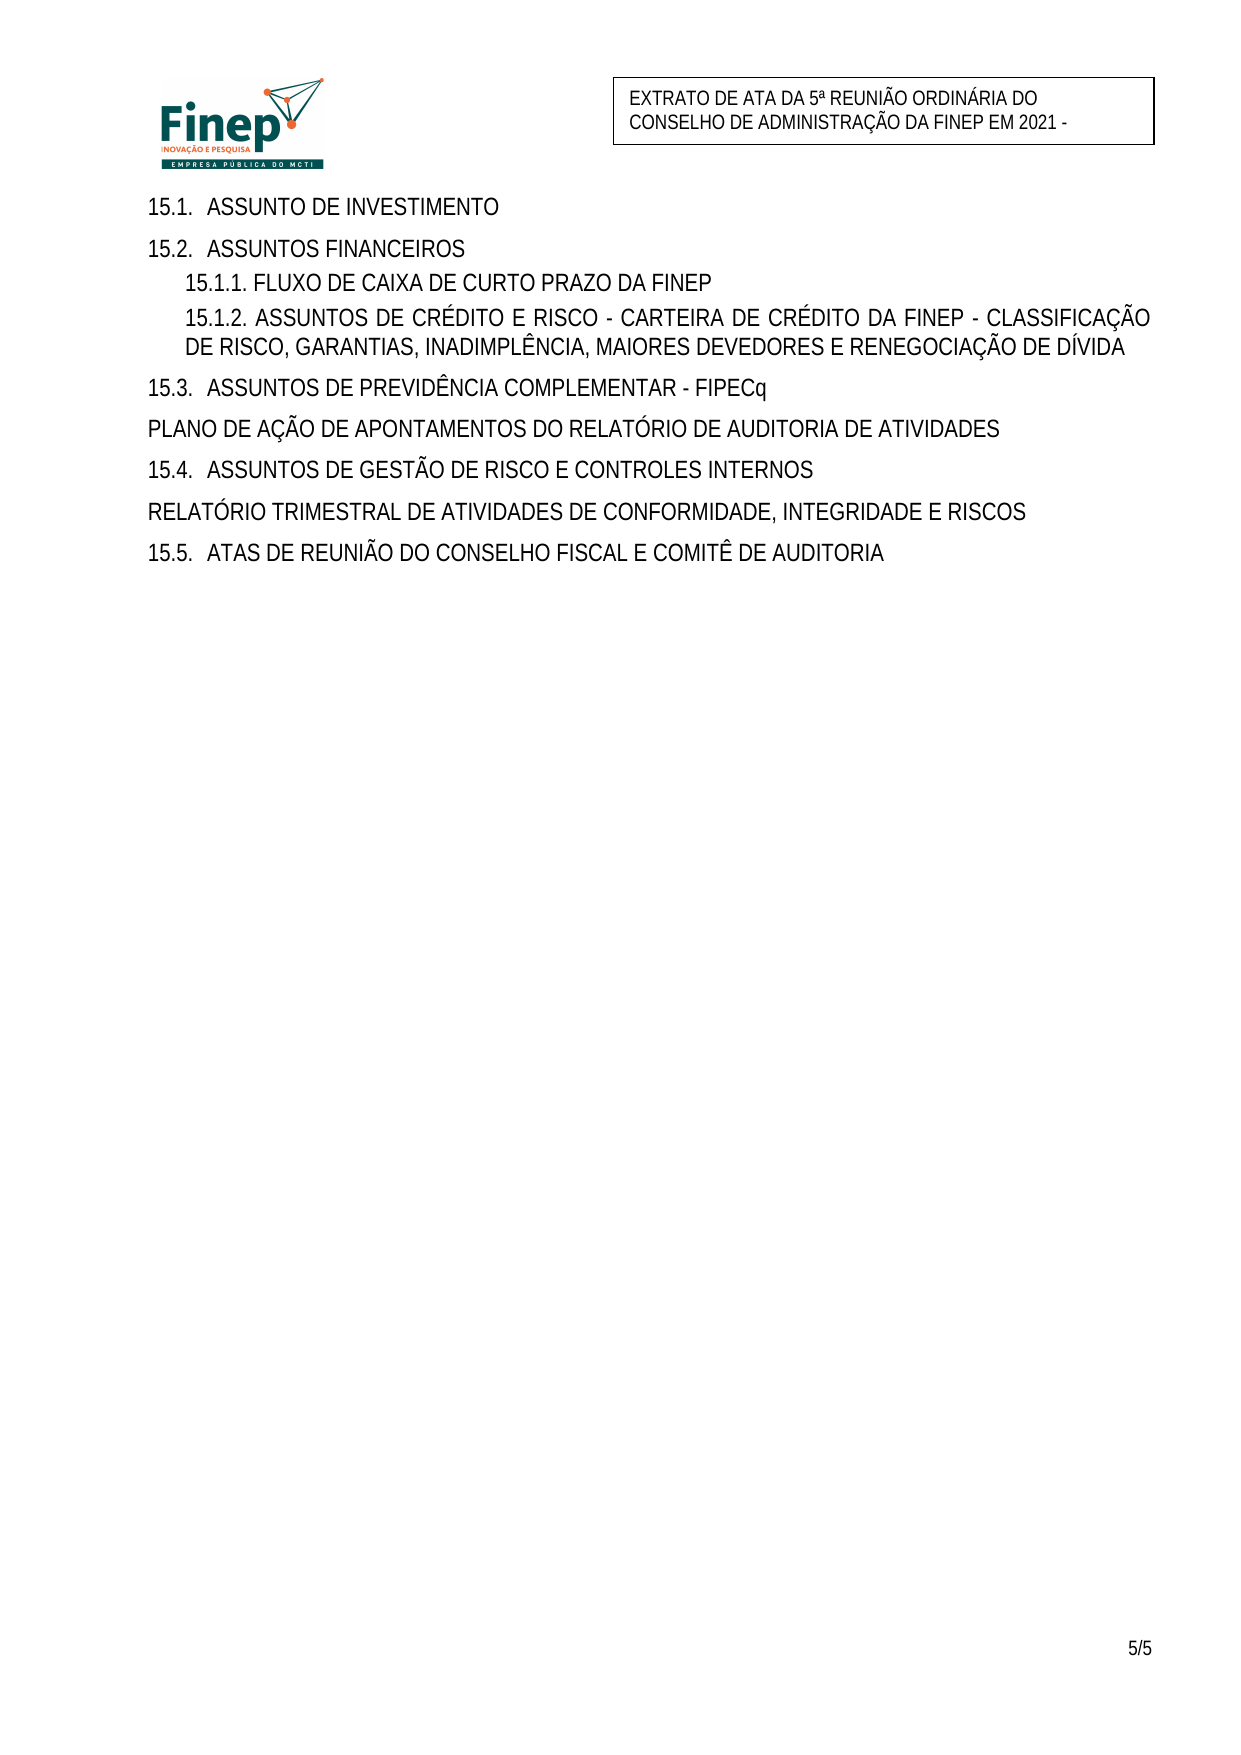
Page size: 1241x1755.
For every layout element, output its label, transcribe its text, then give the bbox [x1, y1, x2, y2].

list ASSUNTO DE INVESTIMENTO [148, 192, 1152, 221]
text PLANO DE AÇÃO DE APONTAMENTOS DO RELATÓRIO DE AUDITORIA DE ATIVIDADES [148, 414, 1152, 443]
text 15.1.2. ASSUNTOS DE CRÉDITO E RISCO - CARTEIRA DE CRÉDITO DA FINEP - CLASSIFICAÇÃO DE RISCO, GARANTIAS, INADIMPLÊNCIA, MAIORES DEVEDORES E RENEGOCIAÇÃO DE DÍVIDA [185, 303, 1152, 361]
list ASSUNTOS DE PREVIDÊNCIA COMPLEMENTAR - FIPECq [148, 373, 1152, 402]
text 15.1.1. FLUXO DE CAIXA DE CURTO PRAZO DA FINEP [185, 268, 1152, 297]
list ASSUNTOS FINANCEIROS [148, 233, 1152, 262]
list ATAS DE REUNIÃO DO CONSELHO FISCAL E COMITÊ DE AUDITORIA [148, 538, 1152, 566]
text RELATÓRIO TRIMESTRAL DE ATIVIDADES DE CONFORMIDADE, INTEGRIDADE E RISCOS [148, 497, 1152, 525]
list ASSUNTOS DE GESTÃO DE RISCO E CONTROLES INTERNOS [148, 455, 1152, 484]
